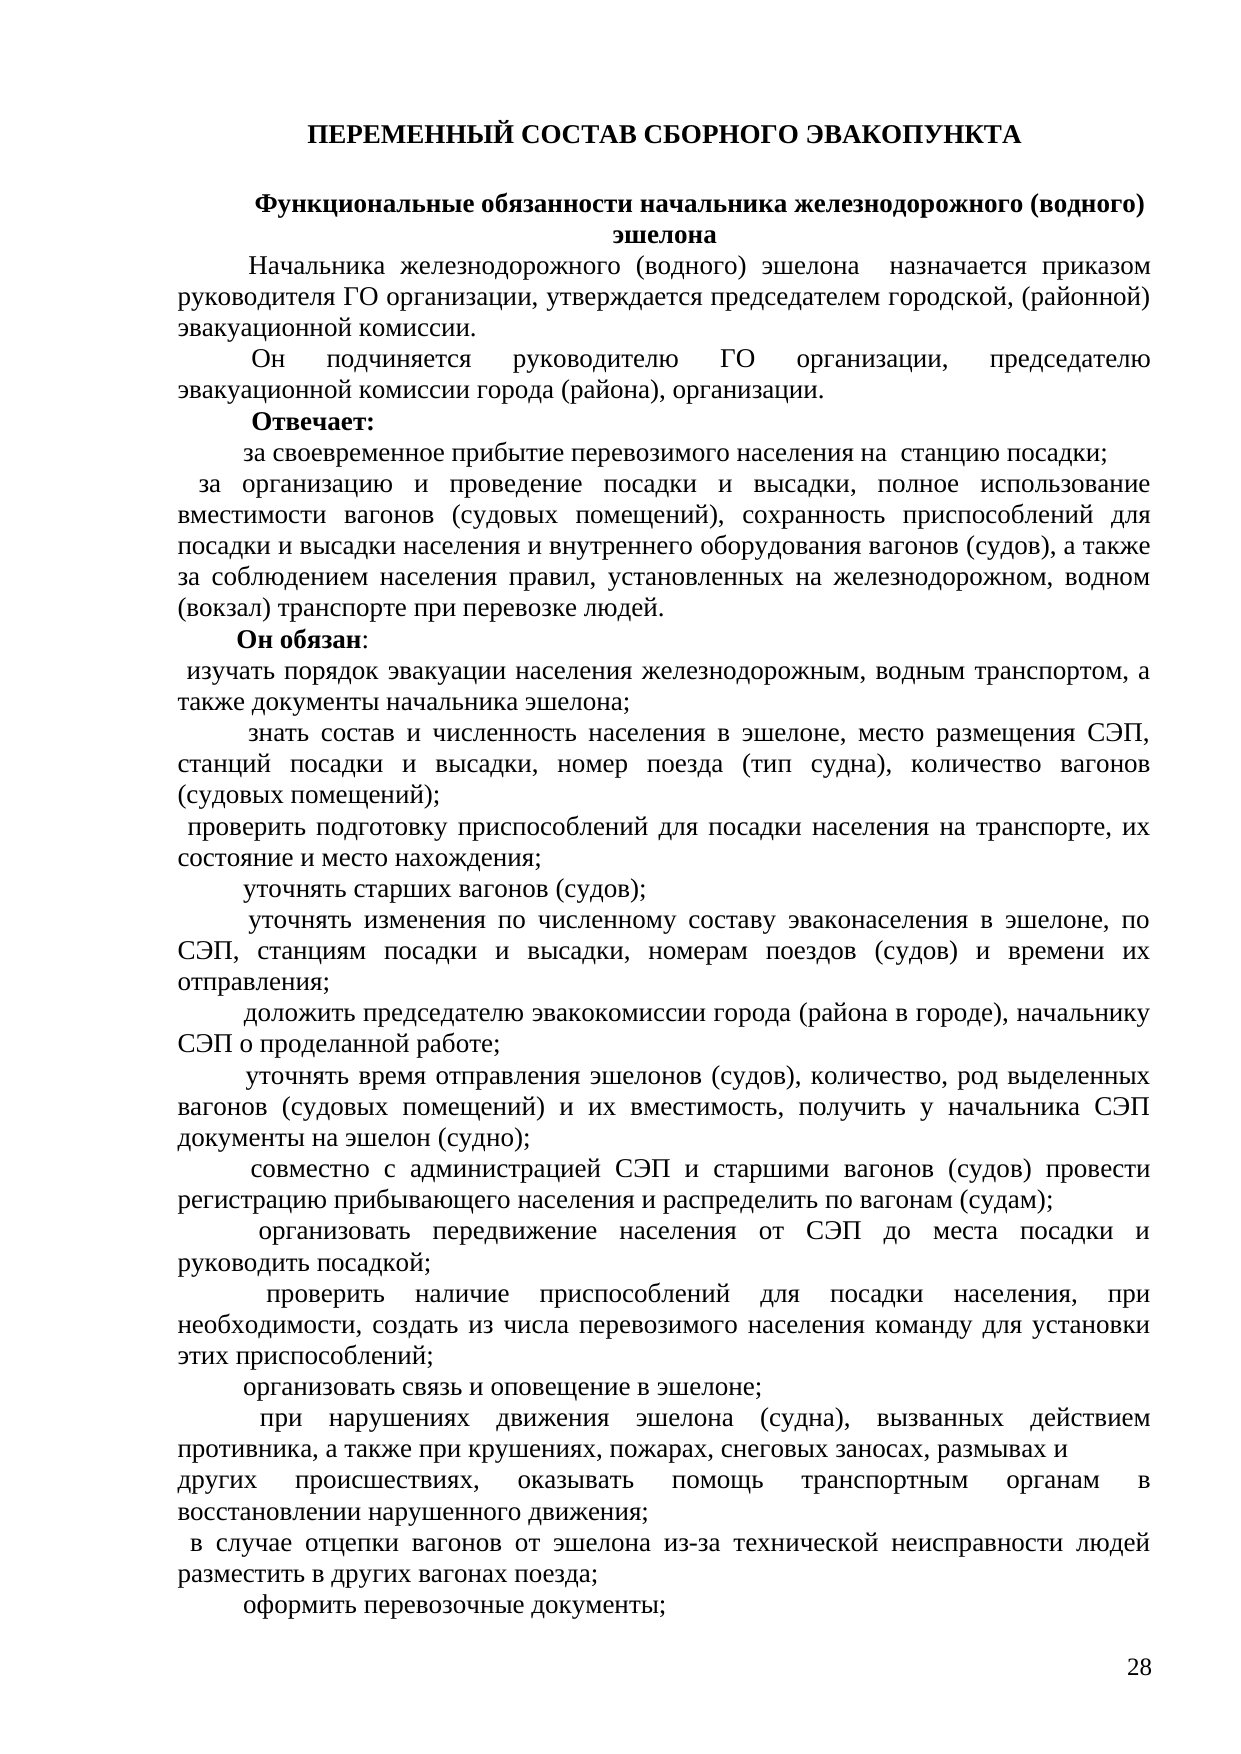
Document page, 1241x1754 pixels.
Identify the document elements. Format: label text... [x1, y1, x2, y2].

text доложить председателю эвакокомиссии города (района в городе), начальнику СЭП о проделанной работе; [177, 996, 1152, 1059]
text Он подчиняется руководителю ГО организации, председателю эвакуационной комиссии города (района), организации. [177, 342, 1152, 405]
text оформить перевозочные документы; [177, 1588, 1152, 1619]
text при нарушениях движения эшелона (судна), вызванных действием противника, а также при крушениях, пожарах, снеговых заносах, размывах и [177, 1401, 1152, 1464]
text уточнять старших вагонов (судов); [177, 872, 1152, 903]
text организовать передвижение населения от СЭП до места посадки и руководить посадкой; [177, 1214, 1152, 1277]
text других происшествиях, оказывать помощь транспортным органам в восстановлении нарушенного движения; [177, 1464, 1152, 1526]
text изучать порядок эвакуации населения железнодорожным, водным транспортом, а также документы начальника эшелона; [177, 654, 1152, 716]
text Отвечает: [177, 405, 1152, 436]
text совместно с администрацией СЭП и старшими вагонов (судов) провести регистрацию прибывающего населения и распределить по вагонам (судам); [177, 1152, 1152, 1214]
text в случае отцепки вагонов от эшелона из-за технической неисправности людей разместить в других вагонах поезда; [177, 1526, 1152, 1588]
text уточнять время отправления эшелонов (судов), количество, род выделенных вагонов (судовых помещений) и их вместимость, получить у начальника СЭП документы на эшелон (судно); [177, 1059, 1152, 1152]
text проверить подготовку приспособлений для посадки населения на транспорте, их состояние и место нахождения; [177, 809, 1152, 872]
text организовать связь и оповещение в эшелоне; [177, 1370, 1152, 1401]
text уточнять изменения по численному составу эваконаселения в эшелоне, по СЭП, станциям посадки и высадки, номерам поездов (судов) и времени их отправления; [177, 903, 1152, 996]
subtitle ПЕРЕМЕННЫЙ СОСТАВ СБОРНОГО ЭВАКОПУНКТА [177, 118, 1152, 149]
text проверить наличие приспособлений для посадки населения, при необходимости, создать из числа перевозимого населения команду для установки этих приспособлений; [177, 1277, 1152, 1370]
text знать состав и численность населения в эшелоне, место размещения СЭП, станций посадки и высадки, номер поезда (тип судна), количество вагонов (судовых помещений); [177, 716, 1152, 809]
text Он обязан: [177, 623, 1152, 654]
text Начальника железнодорожного (водного) эшелона назначается приказом руководителя ГО организации, утверждается председателем городской, (районной) эвакуационной комиссии. [177, 249, 1152, 342]
text за своевременное прибытие перевозимого населения на станцию посадки; [177, 436, 1152, 467]
text Функциональные обязанности начальника железнодорожного (водного) эшелона [177, 187, 1152, 249]
text за организацию и проведение посадки и высадки, полное использование вместимости вагонов (судовых помещений), сохранность приспособлений для посадки и высадки населения и внутреннего оборудования вагонов (судов), а также за соблюдением населения правил, установленных на железнодорожном, водном (вокзал) транспорте при перевозке людей. [177, 467, 1152, 623]
